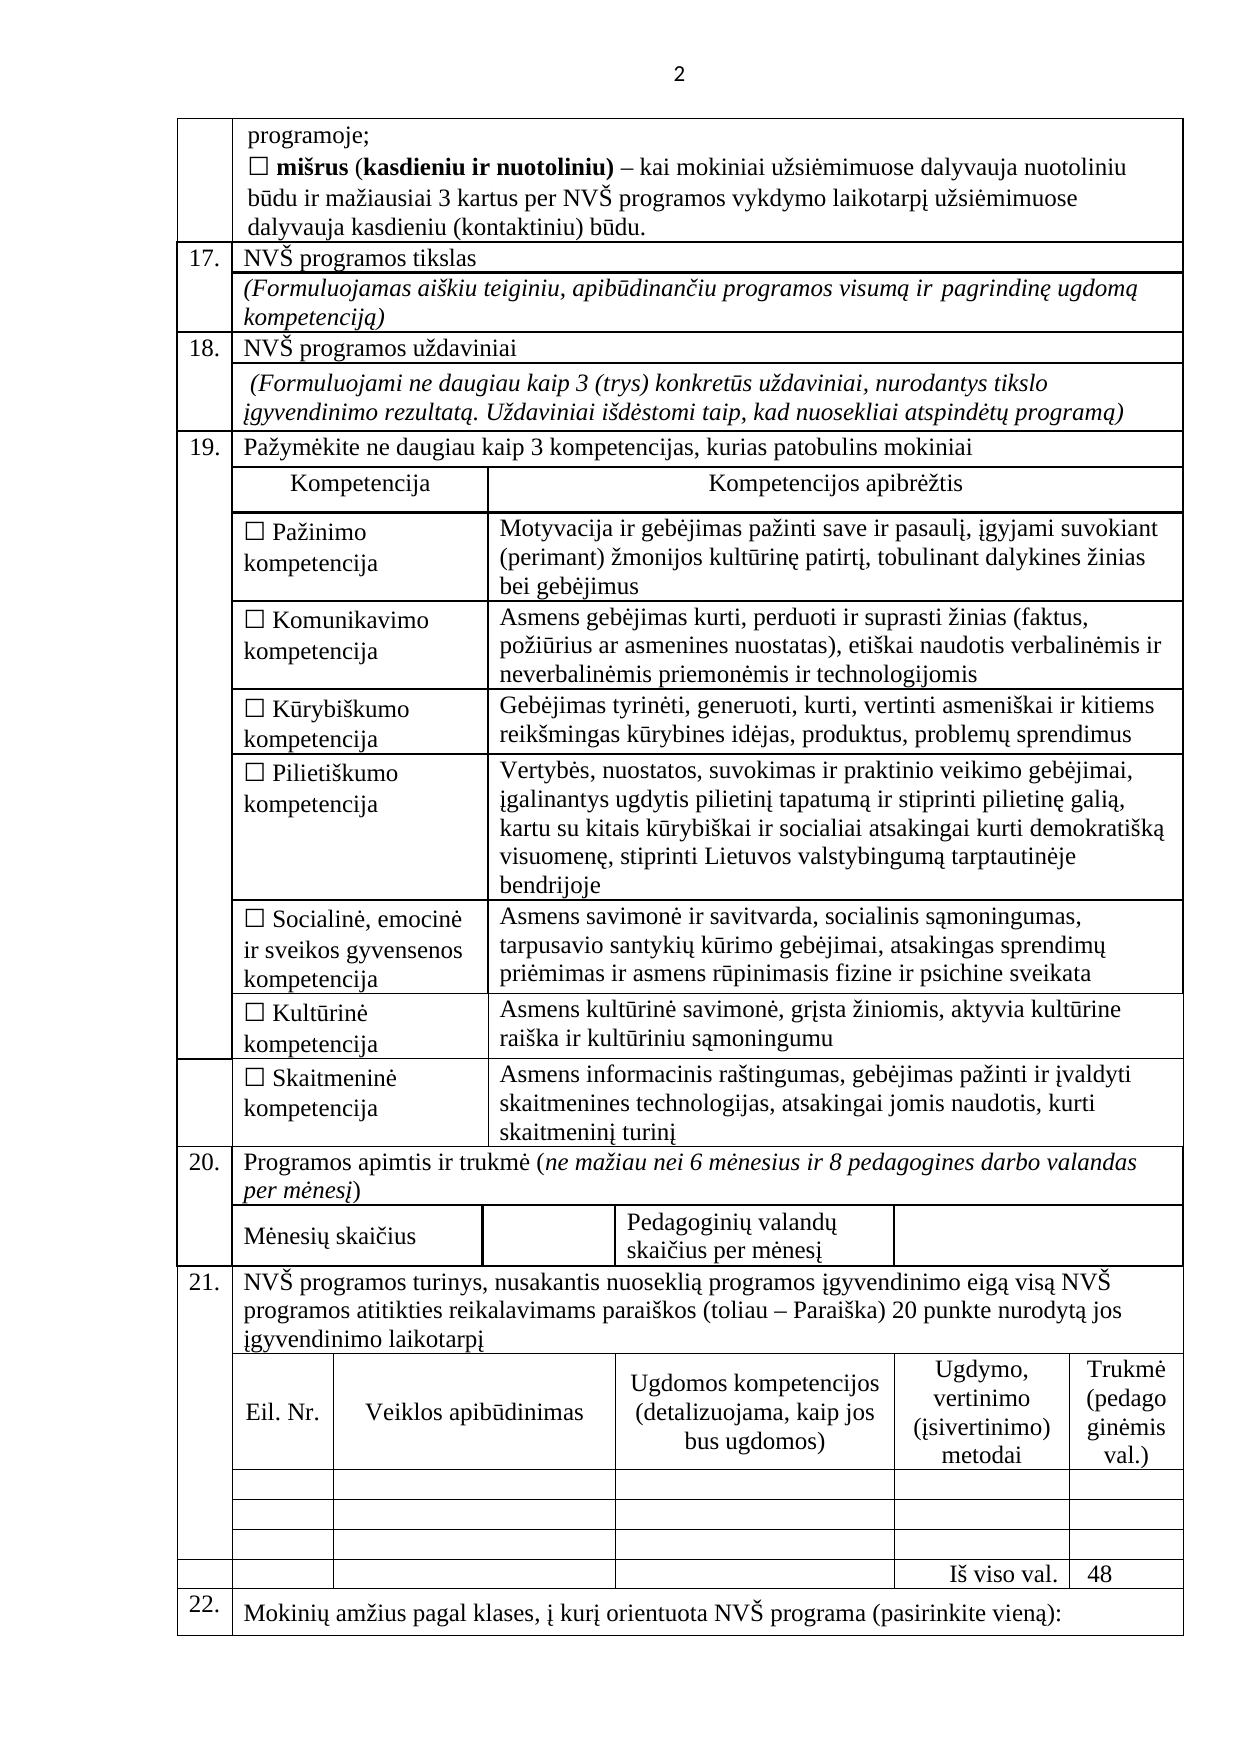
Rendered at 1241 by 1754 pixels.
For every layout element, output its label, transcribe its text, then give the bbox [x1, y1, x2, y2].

table_cell ☐ Komunikavimo kompetencija [233, 602, 487, 688]
table_cell 22. [178, 1589, 232, 1635]
table_cell NVŠ programos turinys, nusakantis nuoseklią programos įgyvendinimo eigą visą NVŠ programos atitikties reikalavimams paraiškos (toliau – Paraiška) 20 punkte nurodytą jos įgyvendinimo laikotarpį [233, 1267, 1183, 1353]
table_cell Mokinių amžius pagal klases, į kurį orientuota NVŠ programa (pasirinkite vieną): ☐ 1–4 klasė ☐ 5–8 klasė ☐ 9–12 klasė / 1–4 gimnazijos klasė [233, 1589, 1183, 1635]
table_cell [1184, 466, 1191, 511]
table_cell ☐ Kultūrinė kompetencija [233, 994, 488, 1057]
table_cell [334, 1560, 615, 1588]
table_cell [1191, 600, 1197, 688]
table_cell [1191, 1204, 1197, 1265]
table_cell [1191, 993, 1197, 1057]
table_cell Trukmė (pedagoginėmis val.) [1070, 1354, 1183, 1469]
table_cell [1184, 1469, 1191, 1499]
table_cell [233, 1500, 333, 1529]
table_cell Pedagoginių valandų skaičius per mėnesį [616, 1206, 893, 1265]
table_cell 48 [1070, 1560, 1183, 1588]
table_cell [1070, 1470, 1183, 1499]
table_cell Asmens informacinis raštingumas, gebėjimas pažinti ir įvaldyti skaitmenines technologijas, atsakingai jomis naudotis, kurti skaitmeninį turinį [489, 1059, 1183, 1146]
table_cell [1191, 1529, 1197, 1558]
table_cell [484, 1206, 614, 1265]
table_cell 18. [178, 333, 231, 430]
table_cell [334, 1500, 615, 1529]
table_cell [178, 119, 232, 241]
table_cell [1191, 1499, 1197, 1529]
table_cell 17. [178, 243, 231, 331]
table_cell [1184, 430, 1191, 466]
table_cell (Formuluojamas aiškiu teiginiu, apibūdinančiu programos visumą ir pagrindinę ugdomą kompetenciją) [233, 274, 1182, 331]
table_cell [1191, 688, 1197, 753]
table_cell [1184, 511, 1191, 600]
table_cell [1191, 511, 1197, 600]
table_cell 19. [178, 432, 231, 1057]
table_cell Asmens gebėjimas kurti, perduoti ir suprasti žinias (faktus, požiūrius ar asmenines nuostatas), etiškai naudotis verbalinėmis ir neverbalinėmis priemonėmis ir technologijomis [489, 602, 1182, 688]
table_cell (Formuluojami ne daugiau kaip 3 (trys) konkretūs uždaviniai, nurodantys tikslo įgyvendinimo rezultatą. Uždaviniai išdėstomi taip, kad nuosekliai atspindėtų programą) [233, 364, 1182, 430]
table_cell [1184, 1265, 1191, 1353]
table_cell [895, 1206, 1182, 1265]
table_cell [1184, 331, 1191, 362]
table_cell [1191, 271, 1197, 331]
table_cell Kompetencijos apibrėžtis [489, 468, 1182, 511]
table_cell [1184, 271, 1191, 331]
table_cell [233, 1530, 333, 1558]
table_cell [616, 1560, 894, 1588]
table_cell [895, 1500, 1069, 1529]
table_cell [1184, 118, 1191, 241]
table_cell Eil. Nr. [233, 1354, 333, 1469]
table_cell 20. [178, 1147, 231, 1265]
table_cell [616, 1470, 894, 1499]
table_cell [1184, 362, 1191, 430]
table_cell Veiklos apibūdinimas [334, 1354, 615, 1469]
table_cell [1184, 1204, 1191, 1265]
table_cell [1184, 688, 1191, 753]
table_cell [1184, 753, 1191, 899]
table_cell [1191, 331, 1197, 362]
table_cell Motyvacija ir gebėjimas pažinti save ir pasaulį, įgyjami suvokiant (perimant) žmonijos kultūrinę patirtį, tobulinant dalykines žinias bei gebėjimus [489, 514, 1182, 600]
table_cell ☐ Skaitmeninė kompetencija [233, 1059, 488, 1146]
table_cell [1184, 899, 1191, 992]
table_cell Ugdomos kompetencijos (detalizuojama, kaip jos bus ugdomos) [616, 1354, 894, 1469]
table_cell [1184, 1529, 1191, 1558]
table_cell Gebėjimas tyrinėti, generuoti, kurti, vertinti asmeniškai ir kitiems reikšmingas kūrybines idėjas, produktus, problemų sprendimus [489, 690, 1182, 753]
table_cell [895, 1470, 1069, 1499]
table_cell [1070, 1530, 1183, 1558]
table_cell [1191, 1265, 1197, 1353]
table_cell [233, 1470, 333, 1499]
table_cell [616, 1500, 894, 1529]
table_cell [1191, 430, 1197, 466]
table_cell Programos apimtis ir trukmė (ne mažiau nei 6 mėnesius ir 8 pedagogines darbo valandas per mėnesį) [233, 1147, 1182, 1204]
table_cell [1191, 899, 1197, 992]
table_cell NVŠ programos uždaviniai [233, 333, 1182, 362]
table_cell [1191, 1559, 1197, 1588]
table_cell [1184, 1146, 1191, 1204]
table_cell Pažymėkite ne daugiau kaip 3 kompetencijas, kurias patobulins mokiniai [233, 432, 1182, 466]
table_cell [178, 1060, 232, 1146]
table_cell NVŠ programos tikslas [233, 243, 1182, 271]
table_cell [1184, 241, 1191, 271]
table_cell [1191, 241, 1197, 271]
table_cell [1184, 1499, 1191, 1529]
table_cell [1191, 466, 1197, 511]
table_cell Kompetencija [233, 468, 487, 511]
table_cell [1191, 118, 1197, 241]
table_cell Mėnesių skaičius [233, 1206, 481, 1265]
table_cell Iš viso val. [895, 1560, 1069, 1588]
table_cell Asmens savimonė ir savitvarda, socialinis sąmoningumas, tarpusavio santykių kūrimo gebėjimai, atsakingas sprendimų priėmimas ir asmens rūpinimasis fizine ir psichine sveikata [489, 901, 1182, 992]
table_cell Vertybės, nuostatos, suvokimas ir praktinio veikimo gebėjimai, įgalinantys ugdytis pilietinį tapatumą ir stiprinti pilietinę galią, kartu su kitais kūrybiškai ir socialiai atsakingai kurti demokratišką visuomenę, stiprinti Lietuvos valstybingumą tarptautinėje bendrijoje [489, 755, 1182, 899]
table_cell Ugdymo, vertinimo (įsivertinimo) metodai [895, 1354, 1069, 1469]
table_cell [1191, 1353, 1197, 1469]
table_cell [334, 1470, 615, 1499]
table_cell Asmens kultūrinė savimonė, grįsta žiniomis, aktyvia kultūrine raiška ir kultūriniu sąmoningumu [489, 994, 1183, 1057]
table_cell [1070, 1500, 1183, 1529]
table_cell [1191, 362, 1197, 430]
table_cell [233, 1560, 333, 1588]
table_cell ☐ Pilietiškumo kompetencija [233, 755, 487, 899]
table_cell [1184, 1058, 1191, 1146]
table_cell [1191, 1618, 1197, 1635]
table_cell programoje; ☐ mišrus (kasdieniu ir nuotoliniu) – kai mokiniai užsiėmimuose dalyvauja nuotoliniu būdu ir mažiausiai 3 kartus per NVŠ programos vykdymo laikotarpį užsiėmimuose dalyvauja kasdieniu (kontaktiniu) būdu. [233, 119, 1182, 241]
table_cell [1191, 1469, 1197, 1499]
table_cell [1184, 1559, 1191, 1588]
table_cell [334, 1530, 615, 1558]
table_cell [1184, 600, 1191, 688]
table_cell ☐ Kūrybiškumo kompetencija [233, 690, 487, 753]
table_cell [1191, 1058, 1197, 1146]
table_cell [895, 1530, 1069, 1558]
table_cell [1184, 1618, 1191, 1635]
table_cell [1184, 993, 1191, 1057]
table_cell ☐ Pažinimo kompetencija [233, 514, 487, 600]
table_cell ☐ Socialinė, emocinė ir sveikos gyvensenos kompetencija [233, 901, 487, 992]
table_cell [178, 1560, 232, 1588]
table_cell [1184, 1353, 1191, 1469]
table_cell 21. [178, 1267, 232, 1558]
table_cell [616, 1530, 894, 1558]
table_cell [1191, 1146, 1197, 1204]
table_cell [1191, 753, 1197, 899]
